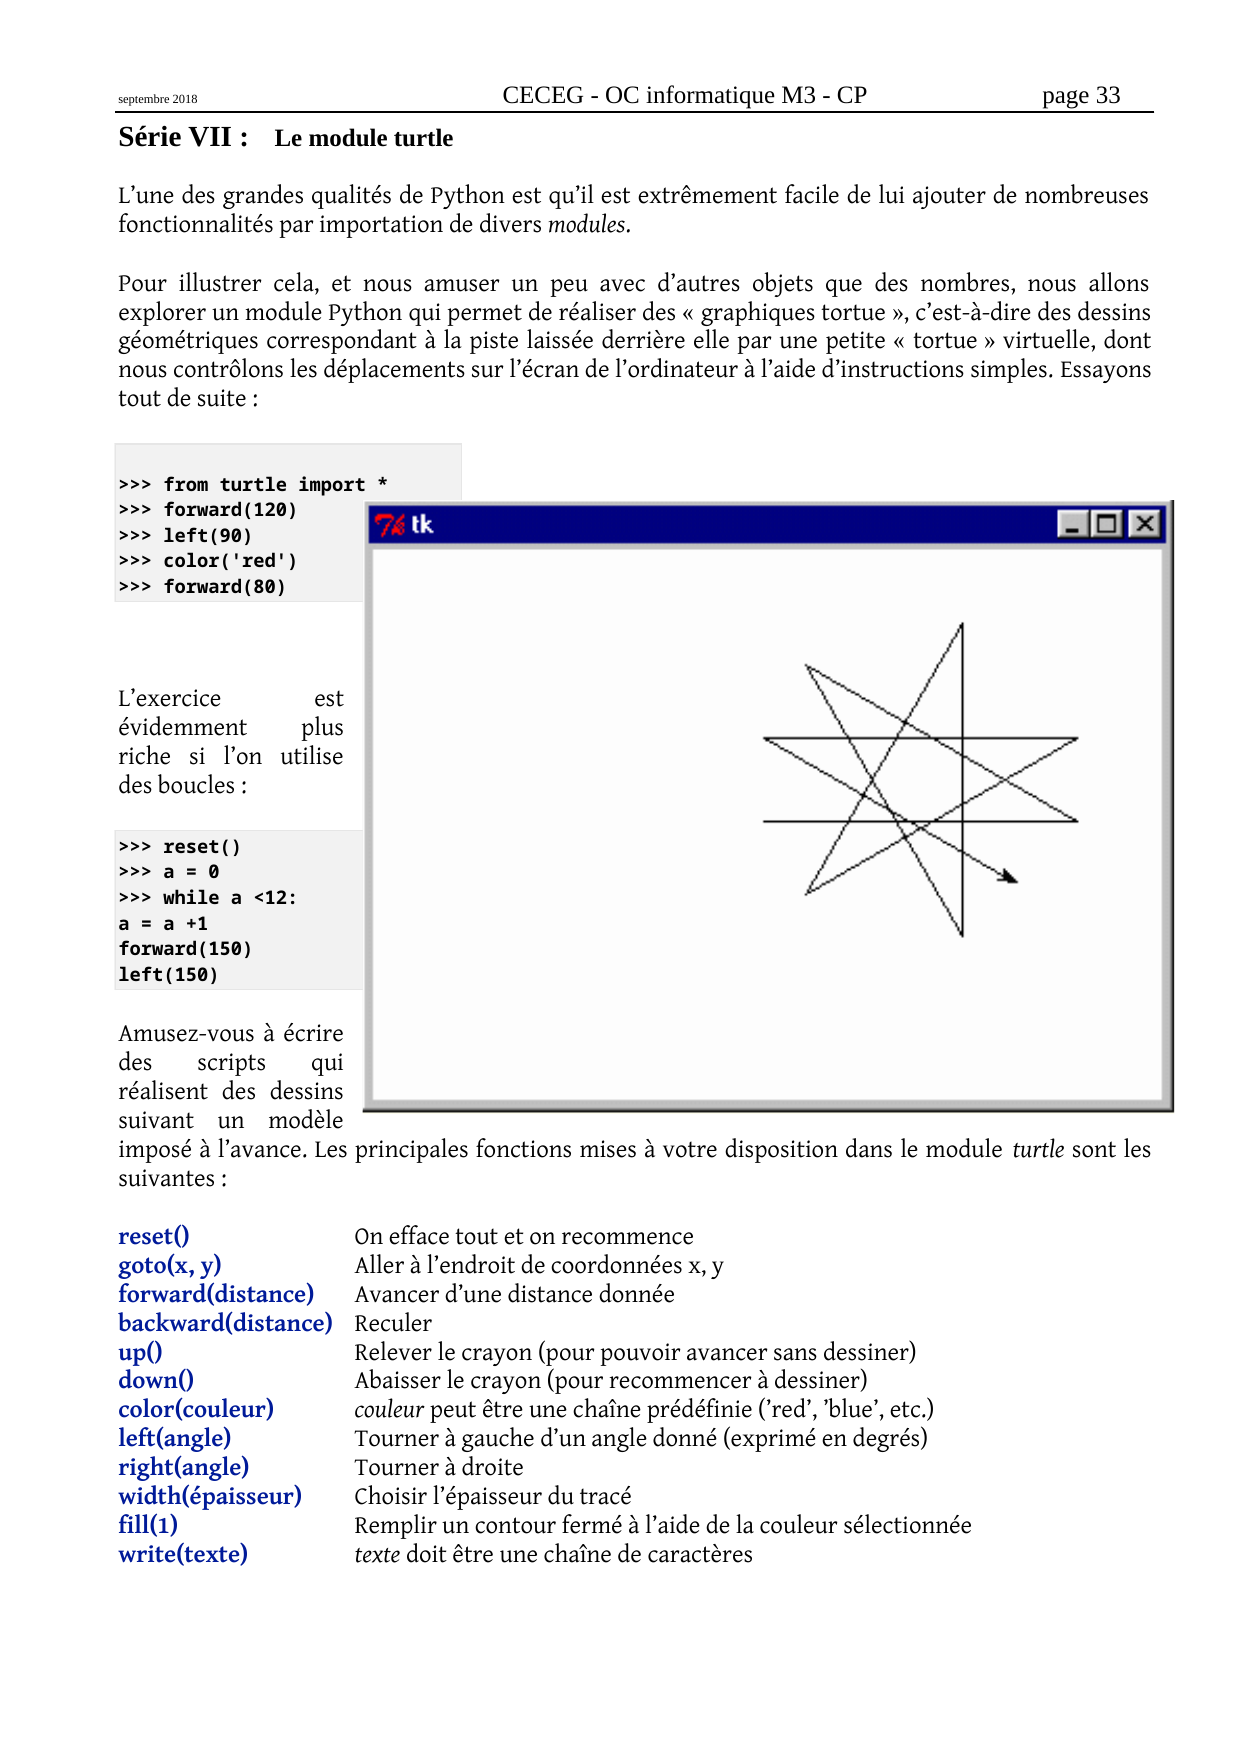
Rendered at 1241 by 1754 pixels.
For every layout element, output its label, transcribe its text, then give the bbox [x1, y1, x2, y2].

picture [391, 500, 1177, 1115]
text L’une des grandes qualités de Python est qu’il est extrêmement facile de lui ajouter de nombreuses fonctionnalités par importation de divers modules. [118, 182, 1152, 240]
text reset() On efface tout et on recommence goto(x, y) Aller à l’endroit de coordonnées x, y forward(distance) Avancer d’une distance donnée backward(distance) Reculer up() Relever le crayon (pour pouvoir avancer sans dessiner) down() Abaisser le crayon (pour recommencer à dessiner) color(couleur) couleur peut être une chaîne prédéfinie (’red’, ’blue’, etc.) left(angle) Tourner à gauche d’un angle donné (exprimé en degrés) right(angle) Tourner à droite width(épaisseur) Choisir l’épaisseur du tracé fill(1) Remplir un contour fermé à l’aide de la couleur sélectionnée write(texte) texte doit être une chaîne de caractères [118, 1193, 1152, 1541]
text Pour illustrer cela, et nous amuser un peu avec d’autres objets que des nombres, nous allons explorer un module Python qui permet de réaliser des « graphiques tortue », c’est-à-dire des dessins géométriques correspondant à la piste laissée derrière elle par une petite « tortue » virtuelle, dont nous contrôlons les déplacements sur l’écran de l’ordinateur à l’aide d’instructions simples. Essayons tout de suite : [118, 269, 1152, 414]
text >>> from turtle import * >>> forward(120) >>> left(90) >>> color('red') >>> forward(80) [116, 445, 461, 601]
text L’exercice est évidemment plus riche si l’on utilise des boucles : [118, 685, 391, 801]
text Amusez-vous à écrire des scripts qui réalisent des dessins suivant un modèle imposé à l’avance. Les principales fonctions mises à votre disposition dans le module turtle sont les suivantes : [118, 1019, 1152, 1164]
text >>> reset() >>> a = 0 >>> while a <12: a = a +1 forward(150) left(150) [116, 831, 391, 989]
list Le module turtle [118, 119, 1152, 153]
